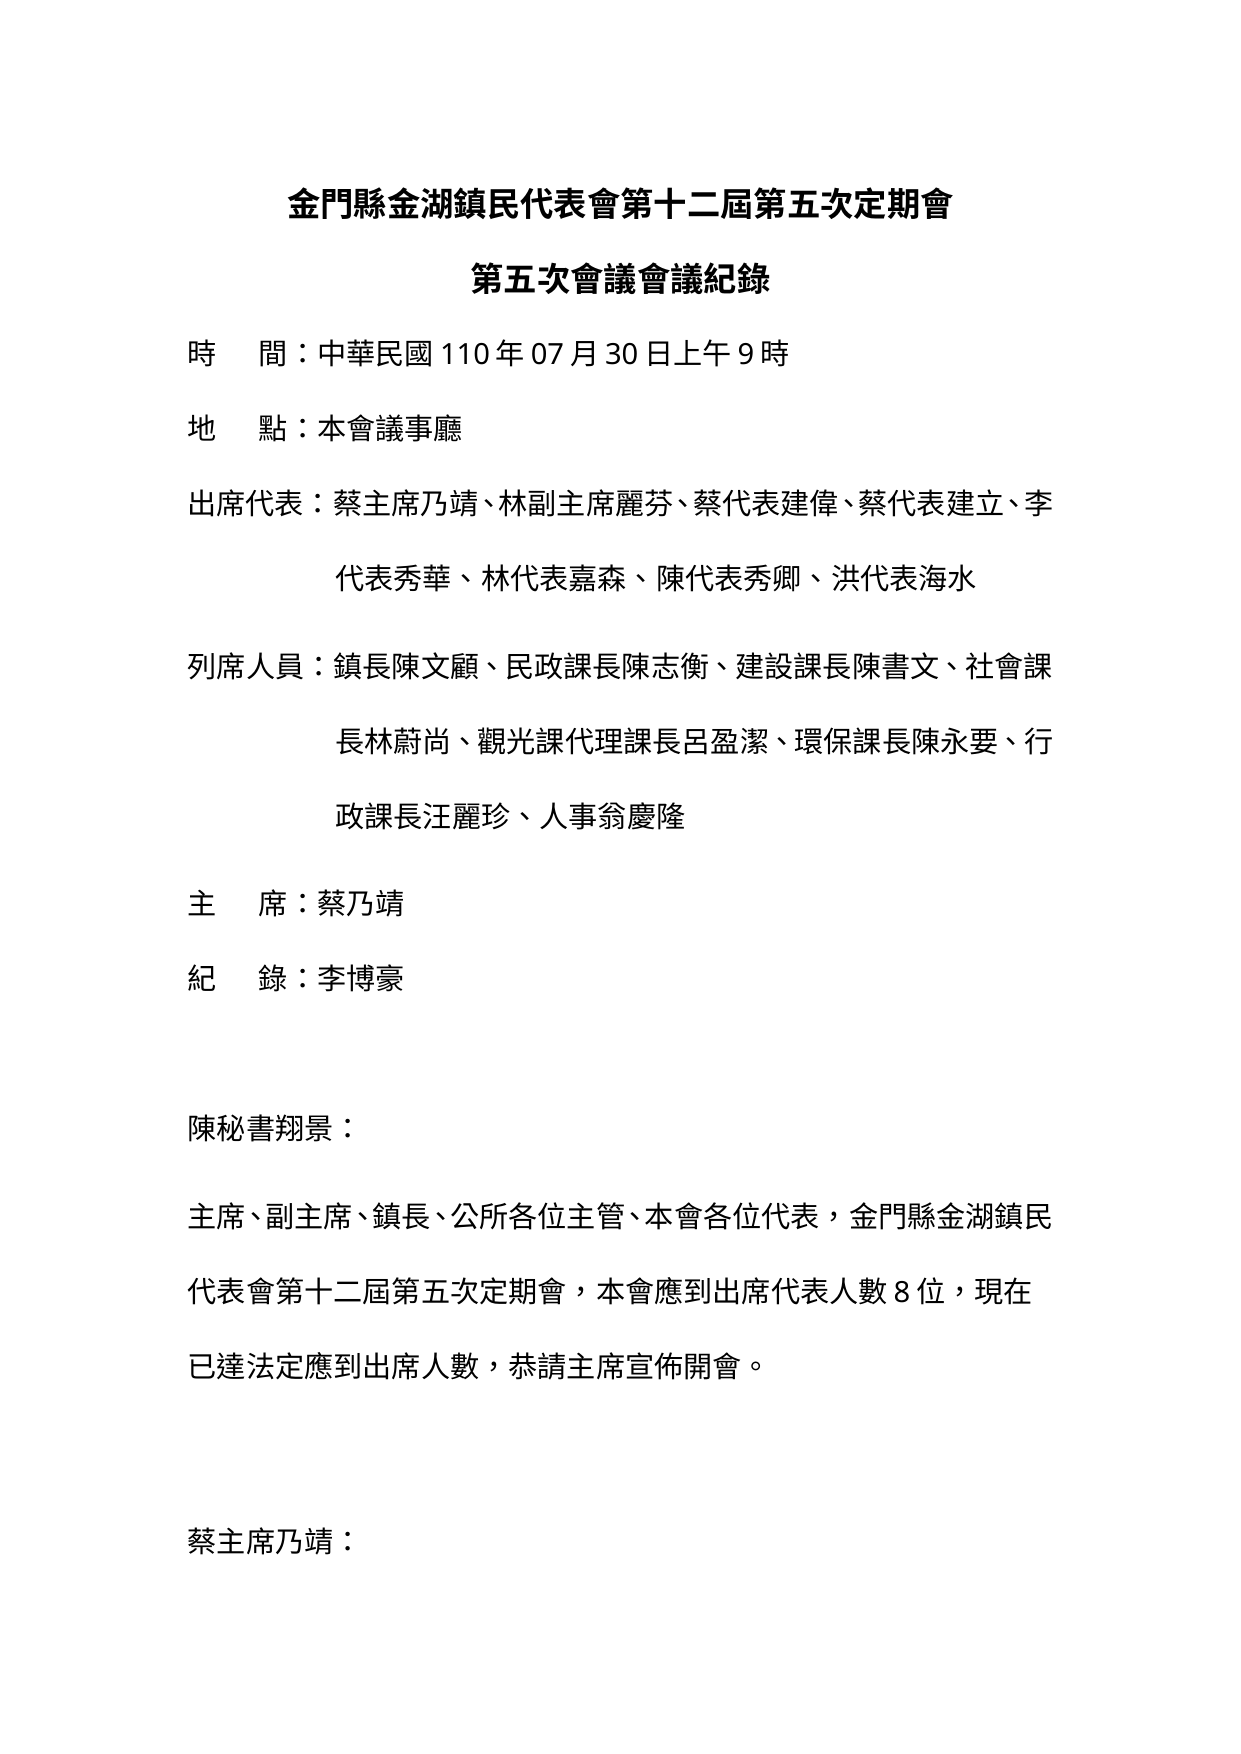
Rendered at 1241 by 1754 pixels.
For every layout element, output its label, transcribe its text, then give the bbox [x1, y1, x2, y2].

text 地 點：本會議事廳 [187, 389, 1053, 464]
text 第五次會議會議紀錄 [187, 239, 1053, 314]
text 紀 錄：李博豪 [187, 939, 1053, 1014]
text 時 間：中華民國110年07月30日上午9時 [187, 314, 1053, 389]
text 主 席：蔡乃靖 [187, 864, 1053, 939]
text 出席代表：蔡主席乃靖、林副主席麗芬、蔡代表建偉、蔡代表建立、李代表秀華、林代表嘉森、陳代表秀卿、洪代表海水 [187, 464, 1053, 614]
text 蔡主席乃靖： [187, 1502, 1053, 1577]
text 陳秘書翔景： [187, 1089, 1053, 1164]
text 金門縣金湖鎮民代表會第十二屆第五次定期會 [187, 164, 1053, 239]
text 主席、副主席、鎮長、公所各位主管、本會各位代表，金門縣金湖鎮民代表會第十二屆第五次定期會，本會應到出席代表人數8位，現在已達法定應到出席人數，恭請主席宣佈開會。 [187, 1177, 1053, 1402]
text 列席人員：鎮長陳文顧、民政課長陳志衡、建設課長陳書文、社會課長林蔚尚、觀光課代理課長呂盈潔、環保課長陳永要、行政課長汪麗珍、人事翁慶隆 [187, 627, 1053, 852]
